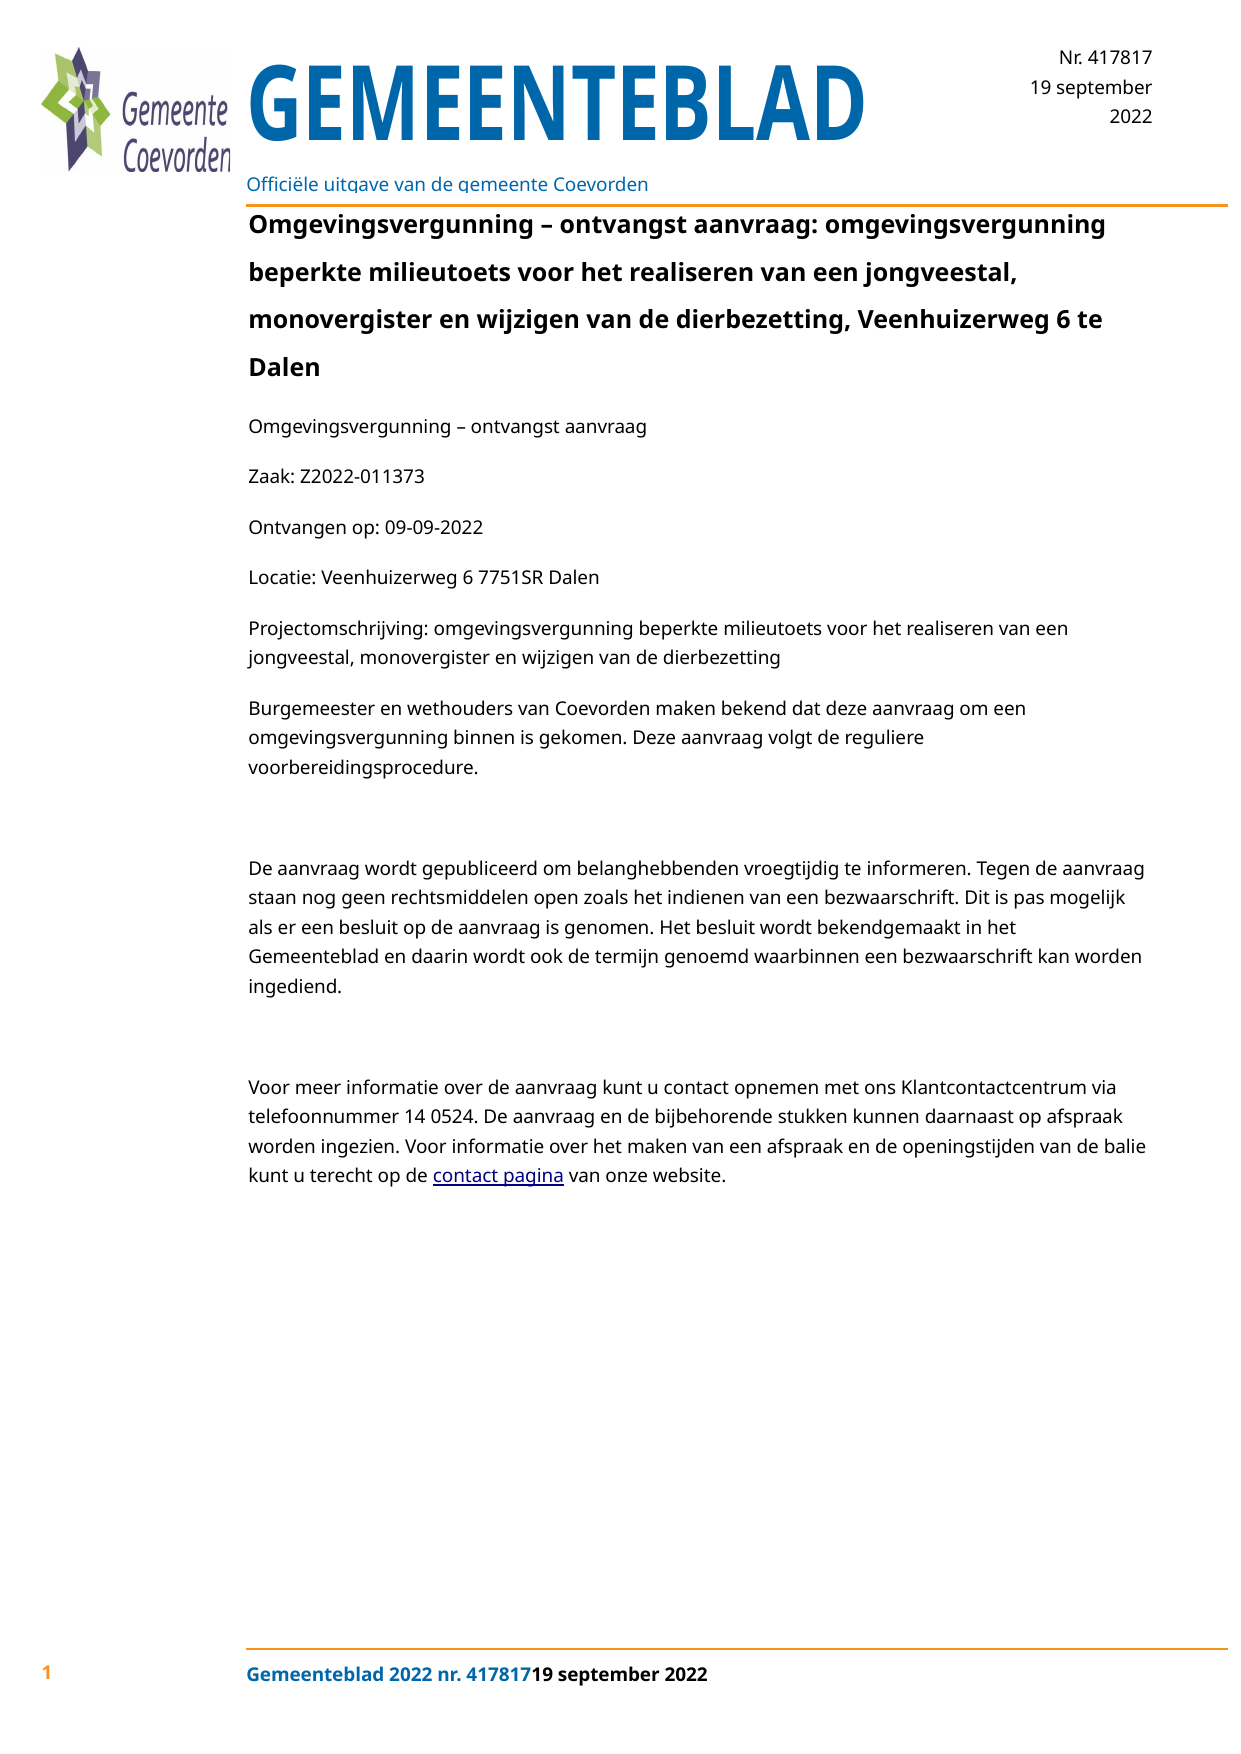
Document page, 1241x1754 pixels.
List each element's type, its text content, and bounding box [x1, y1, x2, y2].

text Projectomschrijving: omgevingsvergunning beperkte milieutoets voor het realiseren van een jongveestal, monovergister en wijzigen van de dierbezetting [248, 615, 1152, 670]
text Omgevingsvergunning – ontvangst aanvraag: omgevingsvergunning beperkte milieutoets voor het realiseren van een jongveestal, monovergister en wijzigen van de dierbezetting, Veenhuizerweg 6 te Dalen [248, 207, 1152, 384]
text Voor meer informatie over de aanvraag kunt u contact opnemen met ons Klantcontactcentrum via telefoonnummer 14 0524. De aanvraag en de bijbehorende stukken kunnen daarnaast op afspraak worden ingezien. Voor informatie over het maken van een afspraak en de openingstijden van de balie kunt u terecht op de contact pagina van onze website. [248, 1074, 1152, 1188]
text Zaak: Z2022-011373 [248, 463, 1152, 489]
text De aanvraag wordt gepubliceerd om belanghebbenden vroegtijdig te informeren. Tegen de aanvraag staan nog geen rechtsmiddelen open zoals het indienen van een bezwaarschrift. Dit is pas mogelijk als er een besluit op de aanvraag is genomen. Het besluit wordt bekendgemaakt in het Gemeenteblad en daarin wordt ook de termijn genoemd waarbinnen een bezwaarschrift kan worden ingediend. [248, 855, 1152, 999]
text Locatie: Veenhuizerweg 6 7751SR Dalen [248, 564, 1152, 590]
picture [41, 47, 231, 172]
text Omgevingsvergunning – ontvangst aanvraag [248, 413, 1152, 439]
text Ontvangen op: 09-09-2022 [248, 514, 1152, 540]
text Burgemeester en wethouders van Coevorden maken bekend dat deze aanvraag om een omgevingsvergunning binnen is gekomen. Deze aanvraag volgt de reguliere voorbereidingsprocedure. [248, 695, 1152, 780]
